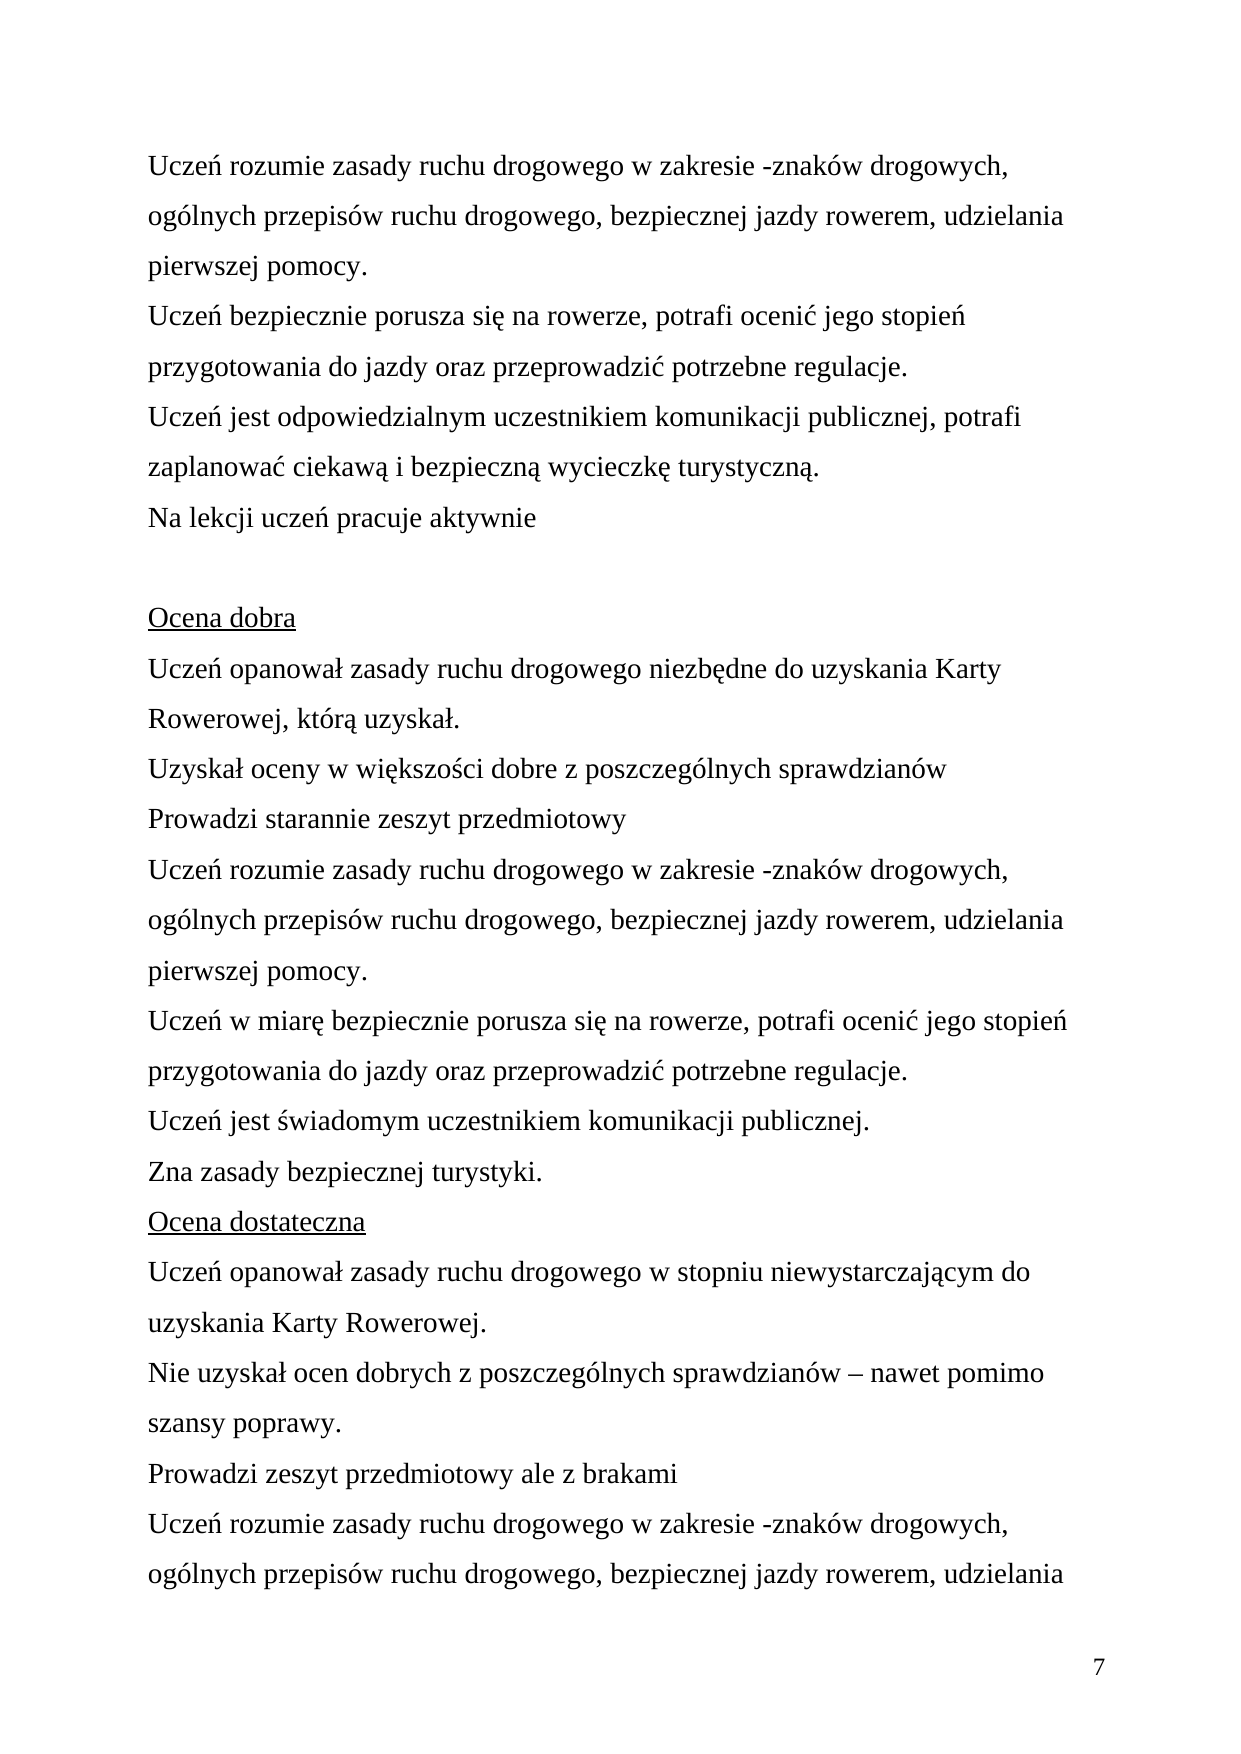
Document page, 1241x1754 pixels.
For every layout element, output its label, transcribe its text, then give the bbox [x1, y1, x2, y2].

text Ocena dostateczna [148, 1204, 1093, 1238]
text Uczeń bezpiecznie porusza się na rowerze, potrafi ocenić jego stopień przygotowania do jazdy oraz przeprowadzić potrzebne regulacje. [148, 298, 1093, 382]
text Uczeń rozumie zasady ruchu drogowego w zakresie -znaków drogowych, ogólnych przepisów ruchu drogowego, bezpiecznej jazdy rowerem, udzielania [148, 1506, 1093, 1590]
text Nie uzyskał ocen dobrych z poszczególnych sprawdzianów – nawet pomimo szansy poprawy. [148, 1355, 1093, 1439]
text Ocena dobra [148, 600, 1093, 634]
text Uczeń rozumie zasady ruchu drogowego w zakresie -znaków drogowych, ogólnych przepisów ruchu drogowego, bezpiecznej jazdy rowerem, udzielania pierwszej pomocy. [148, 852, 1093, 986]
text Uzyskał oceny w większości dobre z poszczególnych sprawdzianów [148, 751, 1093, 785]
text Zna zasady bezpiecznej turystyki. [148, 1154, 1093, 1187]
text Uczeń jest świadomym uczestnikiem komunikacji publicznej. [148, 1103, 1093, 1137]
text Na lekcji uczeń pracuje aktywnie [148, 500, 1093, 533]
text Uczeń rozumie zasady ruchu drogowego w zakresie -znaków drogowych, ogólnych przepisów ruchu drogowego, bezpiecznej jazdy rowerem, udzielania pierwszej pomocy. [148, 148, 1093, 282]
text Uczeń w miarę bezpiecznie porusza się na rowerze, potrafi ocenić jego stopień przygotowania do jazdy oraz przeprowadzić potrzebne regulacje. [148, 1003, 1093, 1087]
text Prowadzi zeszyt przedmiotowy ale z brakami [148, 1456, 1093, 1489]
text Uczeń opanował zasady ruchu drogowego niezbędne do uzyskania Karty Rowerowej, którą uzyskał. [148, 651, 1093, 734]
text Uczeń opanował zasady ruchu drogowego w stopniu niewystarczającym do uzyskania Karty Rowerowej. [148, 1254, 1093, 1338]
text Uczeń jest odpowiedzialnym uczestnikiem komunikacji publicznej, potrafi zaplanować ciekawą i bezpieczną wycieczkę turystyczną. [148, 399, 1093, 483]
text Prowadzi starannie zeszyt przedmiotowy [148, 802, 1093, 835]
